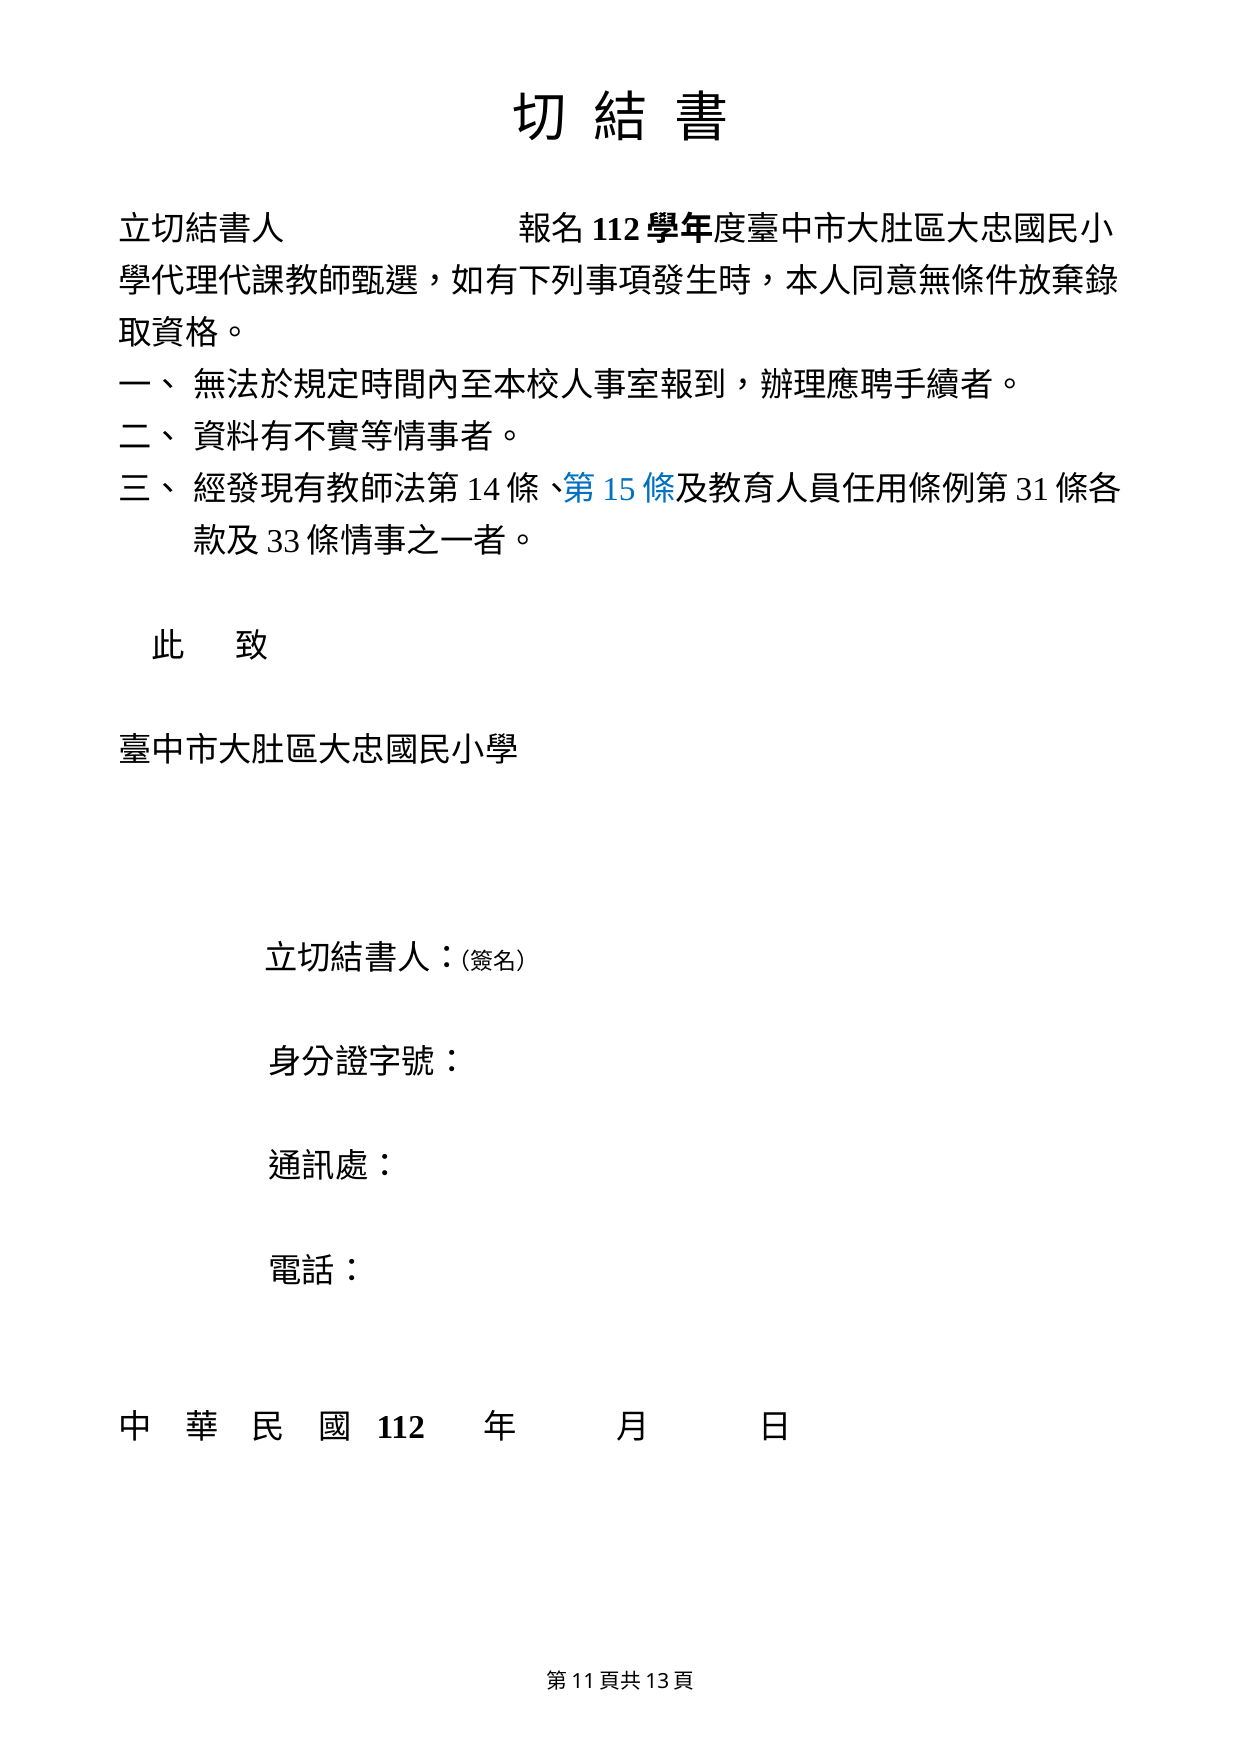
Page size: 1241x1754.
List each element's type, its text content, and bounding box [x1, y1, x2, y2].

text 臺中市大肚區大忠國民小學 [118, 719, 1122, 772]
text 電話： [118, 1240, 1122, 1292]
text 中 華 民 國 112 年 月 日 [118, 1397, 1122, 1449]
text 通訊處： [118, 1136, 1122, 1188]
text 立切結書人 報名112學年度臺中市大肚區大忠國民小學代理代課教師甄選，如有下列事項發生時，本人同意無條件放棄錄取資格。 [118, 199, 1122, 355]
list 經發現有教師法第14條、第15條及教育人員任用條例第31條各款及33條情事之一者。 [118, 459, 1122, 563]
list 無法於規定時間內至本校人事室報到，辦理應聘手續者。 [118, 355, 1122, 407]
list 資料有不實等情事者。 [118, 407, 1122, 459]
text 切 結 書 [118, 94, 1122, 147]
text 此 致 [118, 615, 1122, 667]
text 身分證字號： [118, 1032, 1122, 1084]
text 立切結書人：（簽名） [118, 928, 1122, 980]
